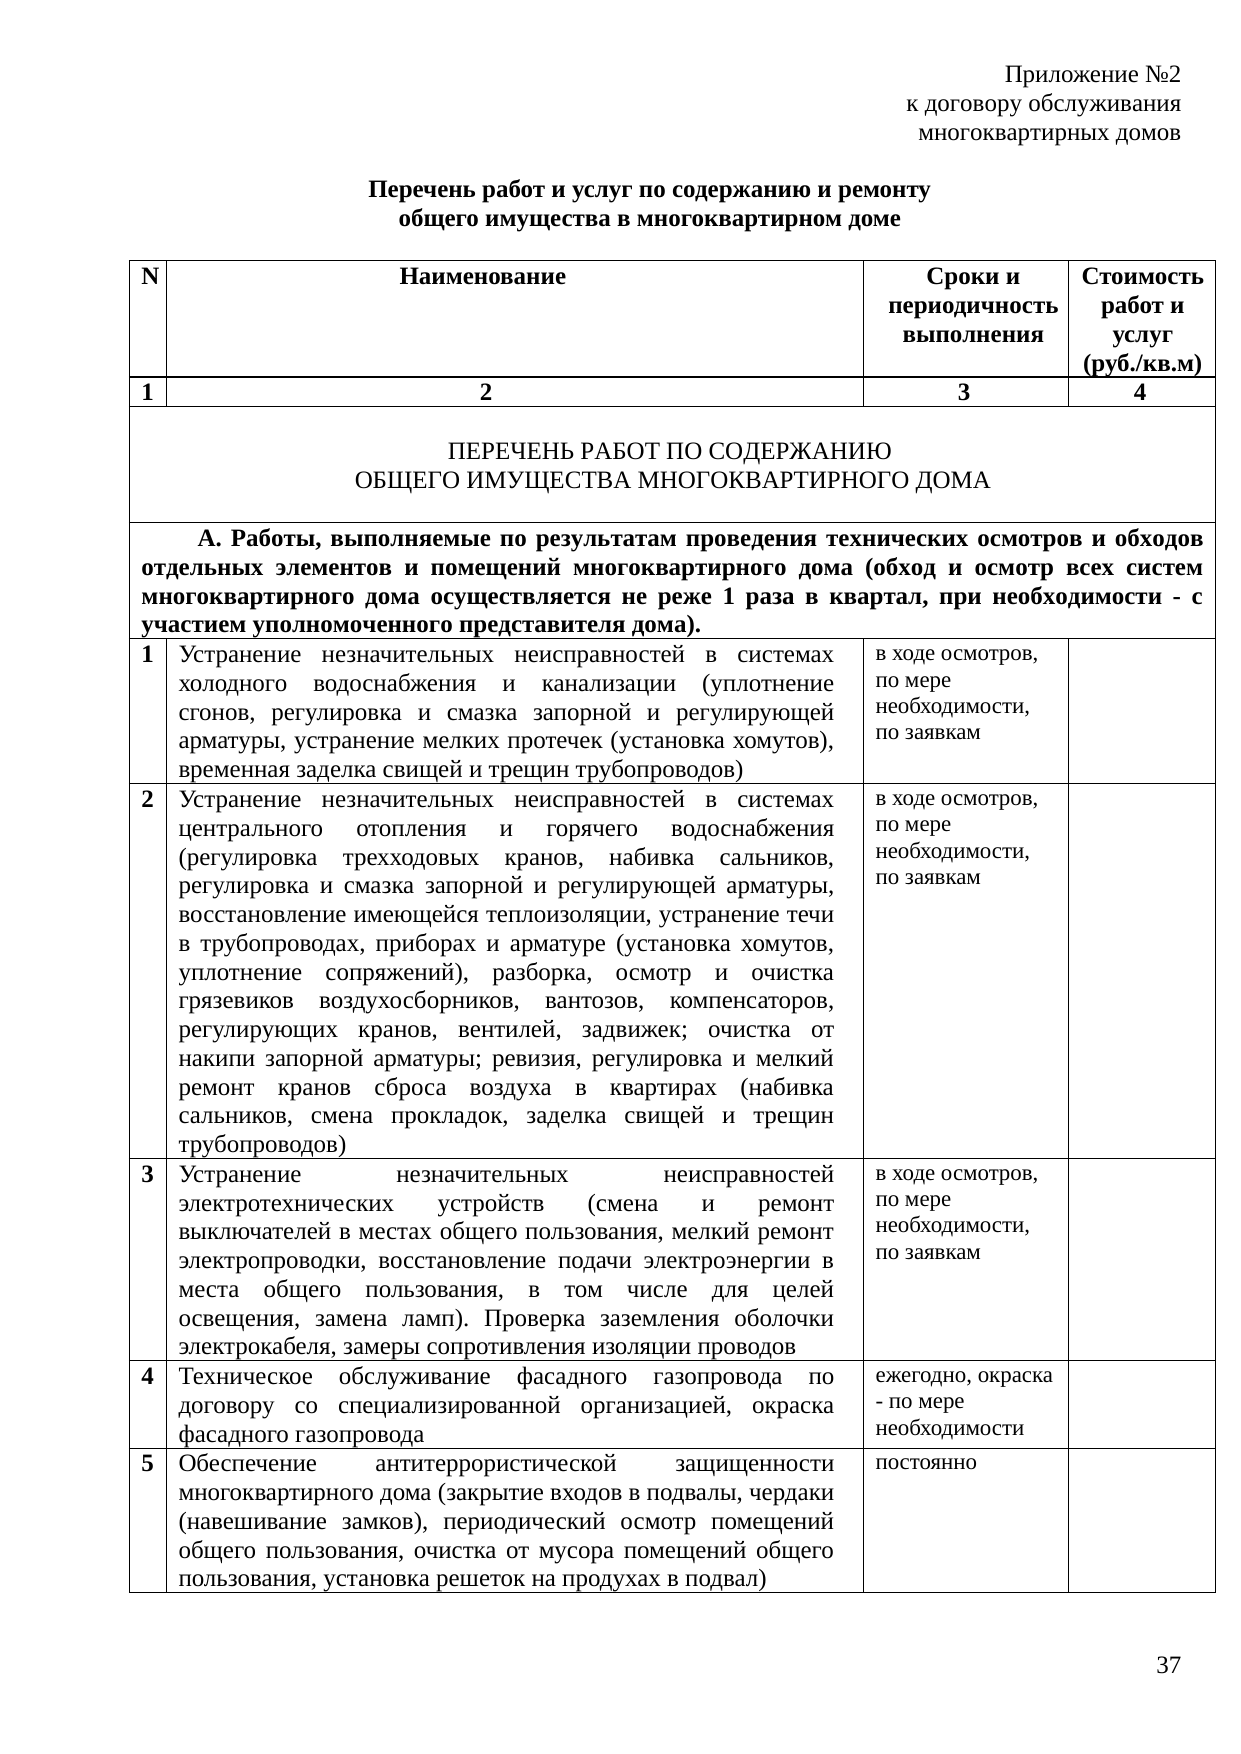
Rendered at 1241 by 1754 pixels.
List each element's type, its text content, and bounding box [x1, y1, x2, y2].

table_cell 2 [167, 378, 863, 406]
table_header Стоимость работ и услуг (руб./кв.м) [1069, 261, 1215, 376]
table_cell ежегодно, окраска - по мере необходимости [864, 1361, 1068, 1447]
table_cell 1 [130, 639, 166, 783]
table_cell Техническое обслуживание фасадного газопровода по договору со специализированной организацией, окраска фасадного газопровода [167, 1361, 863, 1447]
table_cell 1 [130, 378, 166, 406]
text Приложение №2 [901, 59, 1181, 88]
table_cell 2 [130, 784, 166, 1158]
table_cell 5 [130, 1449, 166, 1592]
table_cell [1069, 784, 1215, 1158]
table_cell [1069, 639, 1215, 783]
table_cell в ходе осмотров, по мере необходимости, по заявкам [864, 1159, 1068, 1360]
table_cell Устранение незначительных неисправностей в системах холодного водоснабжения и канализации (уплотнение сгонов, регулировка и смазка запорной и регулирующей арматуры, устранение мелких протечек (установка хомутов), временная заделка свищей и трещин трубопроводов) [167, 639, 863, 783]
table_cell 4 [130, 1361, 166, 1447]
table_header Наименование [167, 261, 863, 376]
table_header N [130, 261, 166, 376]
table_cell в ходе осмотров, по мере необходимости, по заявкам [864, 639, 1068, 783]
table_cell Обеспечение антитеррористической защищенности многоквартирного дома (закрытие входов в подвалы, чердаки (навешивание замков), периодический осмотр помещений общего пользования, очистка от мусора помещений общего пользования, установка решеток на продухах в подвал) [167, 1449, 863, 1592]
table_cell ПЕРЕЧЕНЬ РАБОТ ПО СОДЕРЖАНИЮ ОБЩЕГО ИМУЩЕСТВА МНОГОКВАРТИРНОГО ДОМА [130, 407, 1215, 522]
text к договору обслуживания многоквартирных домов [901, 88, 1181, 145]
table_cell 3 [864, 378, 1068, 406]
text общего имущества в многоквартирном доме [177, 203, 1122, 232]
table_cell постоянно [864, 1449, 1068, 1592]
text Перечень работ и услуг по содержанию и ремонту [177, 174, 1122, 203]
table_header Сроки и периодичность выполнения [864, 261, 1068, 376]
table_cell 3 [130, 1159, 166, 1360]
table_cell А. Работы, выполняемые по результатам проведения технических осмотров и обходов отдельных элементов и помещений многоквартирного дома (обход и осмотр всех систем многоквартирного дома осуществляется не реже 1 раза в квартал, при необходимости - с участием уполномоченного представителя дома). [130, 523, 1215, 638]
table_cell [1069, 1449, 1215, 1592]
table_cell 4 [1069, 378, 1215, 406]
table_cell Устранение незначительных неисправностей в системах центрального отопления и горячего водоснабжения (регулировка трехходовых кранов, набивка сальников, регулировка и смазка запорной и регулирующей арматуры, восстановление имеющейся теплоизоляции, устранение течи в трубопроводах, приборах и арматуре (установка хомутов, уплотнение сопряжений), разборка, осмотр и очистка грязевиков воздухосборников, вантозов, компенсаторов, регулирующих кранов, вентилей, задвижек; очистка от накипи запорной арматуры; ревизия, регулировка и мелкий ремонт кранов сброса воздуха в квартирах (набивка сальников, смена прокладок, заделка свищей и трещин трубопроводов) [167, 784, 863, 1158]
table_cell в ходе осмотров, по мере необходимости, по заявкам [864, 784, 1068, 1158]
table_cell [1069, 1159, 1215, 1360]
table_cell Устранение незначительных неисправностей электротехнических устройств (смена и ремонт выключателей в местах общего пользования, мелкий ремонт электропроводки, восстановление подачи электроэнергии в места общего пользования, в том числе для целей освещения, замена ламп). Проверка заземления оболочки электрокабеля, замеры сопротивления изоляции проводов [167, 1159, 863, 1360]
table_cell [1069, 1361, 1215, 1447]
